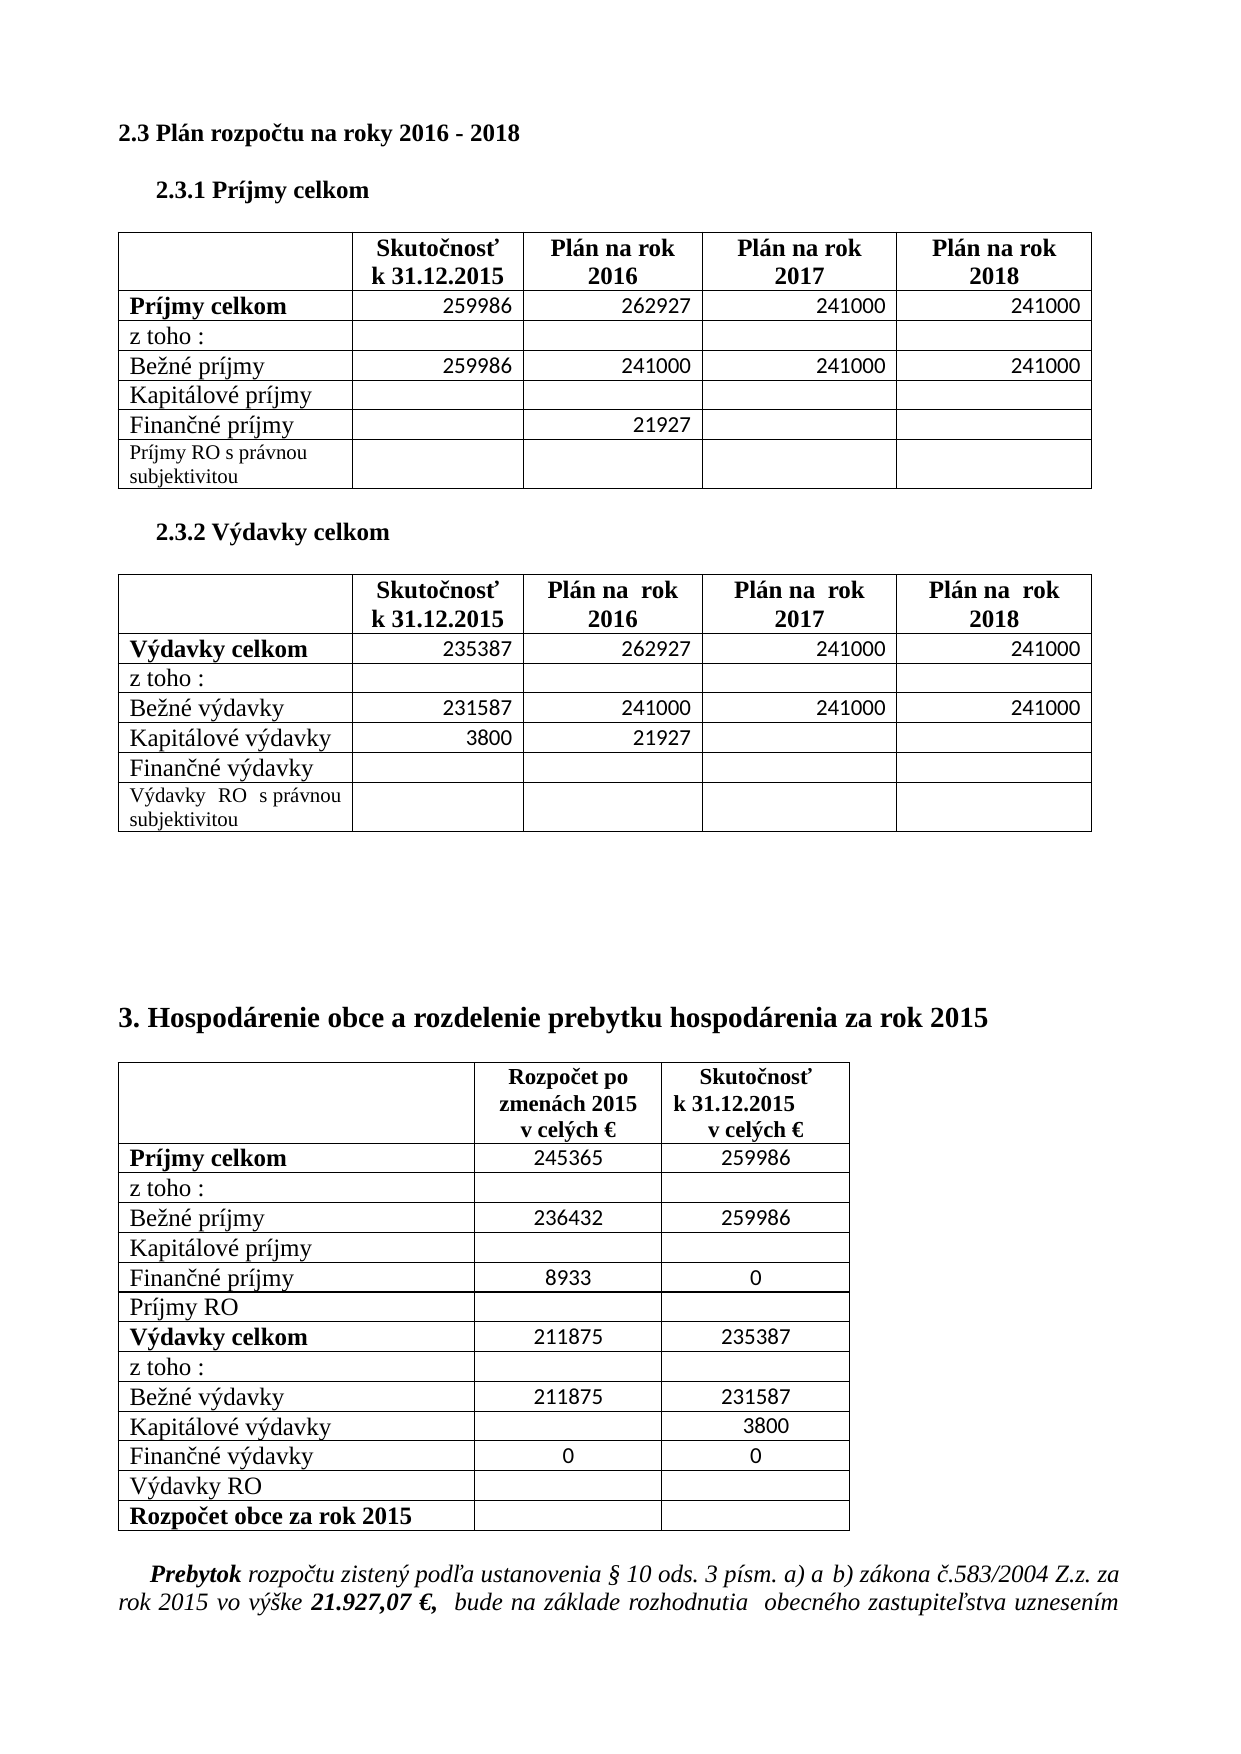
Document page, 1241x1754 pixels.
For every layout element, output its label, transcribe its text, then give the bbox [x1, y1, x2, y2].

table_header Plán na rok 2018 [897, 233, 1091, 290]
table_cell 241000 [703, 634, 896, 662]
text 2.3.2 Výdavky celkom [118, 517, 1122, 546]
table_cell 262927 [524, 291, 702, 320]
table_cell 241000 [524, 351, 702, 379]
table_cell [703, 753, 896, 782]
table_cell Bežné výdavky [119, 1382, 474, 1411]
table_cell [897, 783, 1091, 831]
table_cell Finančné príjmy [119, 410, 352, 439]
table_cell Bežné príjmy [119, 1203, 474, 1232]
table_cell [897, 321, 1091, 350]
table_header Skutočnosť k 31.12.2015 v celých € [662, 1063, 849, 1142]
table_cell 21927 [524, 410, 702, 439]
table_cell Finančné výdavky [119, 1441, 474, 1470]
table_header Plán na rok 2017 [703, 233, 896, 290]
text 2.3.1 Príjmy celkom [118, 175, 1122, 204]
table_cell Bežné výdavky [119, 693, 352, 722]
table_cell 241000 [703, 351, 896, 379]
table_cell Výdavky celkom [119, 1322, 474, 1351]
table_header Plán na rok 2016 [524, 575, 702, 633]
table_cell [353, 410, 523, 439]
table_cell 259986 [662, 1203, 849, 1232]
table_cell z toho : [119, 664, 352, 692]
table_cell [703, 783, 896, 831]
table_cell 0 [662, 1441, 849, 1470]
table_cell 241000 [524, 693, 702, 722]
table_cell Výdavky RO s právnou subjektivitou [119, 783, 352, 831]
table_header Rozpočet po zmenách 2015 v celých € [475, 1063, 661, 1142]
table_cell z toho : [119, 1352, 474, 1381]
table_cell [524, 664, 702, 692]
table_cell Výdavky RO [119, 1471, 474, 1500]
table_cell [703, 440, 896, 488]
table_cell [475, 1293, 661, 1321]
table_cell [353, 321, 523, 350]
table_cell Kapitálové výdavky [119, 1412, 474, 1440]
table_cell [897, 410, 1091, 439]
table_cell [703, 381, 896, 409]
table_cell Rozpočet obce za rok 2015 [119, 1501, 474, 1530]
text Prebytok rozpočtu zistený podľa ustanovenia § 10 ods. 3 písm. a) a b) zákona č.583/2004 Z.z. za rok 2015 vo výške 21.927,07 €, bude na základe rozhodnutia obecného zastupiteľstva uznesením [118, 1559, 1122, 1616]
table_cell z toho : [119, 1173, 474, 1202]
table_cell [524, 753, 702, 782]
table_cell 241000 [897, 693, 1091, 722]
text 2.3 Plán rozpočtu na roky 2016 - 2018 [118, 118, 1122, 147]
table_cell [353, 783, 523, 831]
table_cell 235387 [662, 1322, 849, 1351]
text 3. Hospodárenie obce a rozdelenie prebytku hospodárenia za rok 2015 [118, 1000, 1122, 1033]
table_cell 241000 [703, 693, 896, 722]
table_cell 241000 [897, 634, 1091, 662]
table_cell 8933 [475, 1263, 661, 1291]
table_cell Finančné výdavky [119, 753, 352, 782]
table_cell 259986 [662, 1144, 849, 1172]
table_cell [475, 1471, 661, 1500]
table_cell [524, 381, 702, 409]
table_header Plán na rok 2018 [897, 575, 1091, 633]
table_cell 211875 [475, 1322, 661, 1351]
table_cell [897, 664, 1091, 692]
table_cell [524, 783, 702, 831]
table_cell [475, 1173, 661, 1202]
table_cell [703, 664, 896, 692]
table_cell [475, 1233, 661, 1262]
table_cell 231587 [353, 693, 523, 722]
table_cell Kapitálové výdavky [119, 723, 352, 752]
table_cell [662, 1173, 849, 1202]
table_cell 231587 [662, 1382, 849, 1411]
table_cell Kapitálové príjmy [119, 1233, 474, 1262]
table_cell 3800 [353, 723, 523, 752]
table_cell [703, 723, 896, 752]
table_cell [475, 1352, 661, 1381]
table_cell Finančné príjmy [119, 1263, 474, 1291]
table_cell 259986 [353, 351, 523, 379]
table_cell [662, 1352, 849, 1381]
table_cell Výdavky celkom [119, 634, 352, 662]
table_cell 236432 [475, 1203, 661, 1232]
table_cell Príjmy RO s právnou subjektivitou [119, 440, 352, 488]
table_cell 211875 [475, 1382, 661, 1411]
table_cell Príjmy celkom [119, 291, 352, 320]
table_cell [897, 723, 1091, 752]
table_cell [475, 1501, 661, 1530]
table_cell [662, 1233, 849, 1262]
table_cell [353, 440, 523, 488]
table_cell z toho : [119, 321, 352, 350]
table_header [119, 1063, 474, 1142]
table_cell 235387 [353, 634, 523, 662]
table_cell 245365 [475, 1144, 661, 1172]
table_cell [353, 381, 523, 409]
table_header Skutočnosť k 31.12.2015 [353, 575, 523, 633]
table_header [119, 233, 352, 290]
table_header Skutočnosť k 31.12.2015 [353, 233, 523, 290]
table_cell 241000 [897, 291, 1091, 320]
table_cell [524, 321, 702, 350]
table_cell 241000 [897, 351, 1091, 379]
table_cell Kapitálové príjmy [119, 381, 352, 409]
table_cell 0 [475, 1441, 661, 1470]
table_cell Bežné príjmy [119, 351, 352, 379]
table_cell 0 [662, 1263, 849, 1291]
table_cell 259986 [353, 291, 523, 320]
table_cell [703, 410, 896, 439]
table_cell [662, 1501, 849, 1530]
table_cell Príjmy celkom [119, 1144, 474, 1172]
table_cell [897, 440, 1091, 488]
table_header [119, 575, 352, 633]
table_header Plán na rok 2017 [703, 575, 896, 633]
table_cell [897, 753, 1091, 782]
table_cell 262927 [524, 634, 702, 662]
table_cell 3800 [662, 1412, 849, 1440]
table_cell [524, 440, 702, 488]
table_cell Príjmy RO [119, 1293, 474, 1321]
table_cell 21927 [524, 723, 702, 752]
table_header Plán na rok 2016 [524, 233, 702, 290]
table_cell [703, 321, 896, 350]
table_cell [662, 1471, 849, 1500]
table_cell 241000 [703, 291, 896, 320]
table_cell [475, 1412, 661, 1440]
table_cell [897, 381, 1091, 409]
table_cell [662, 1293, 849, 1321]
table_cell [353, 753, 523, 782]
table_cell [353, 664, 523, 692]
